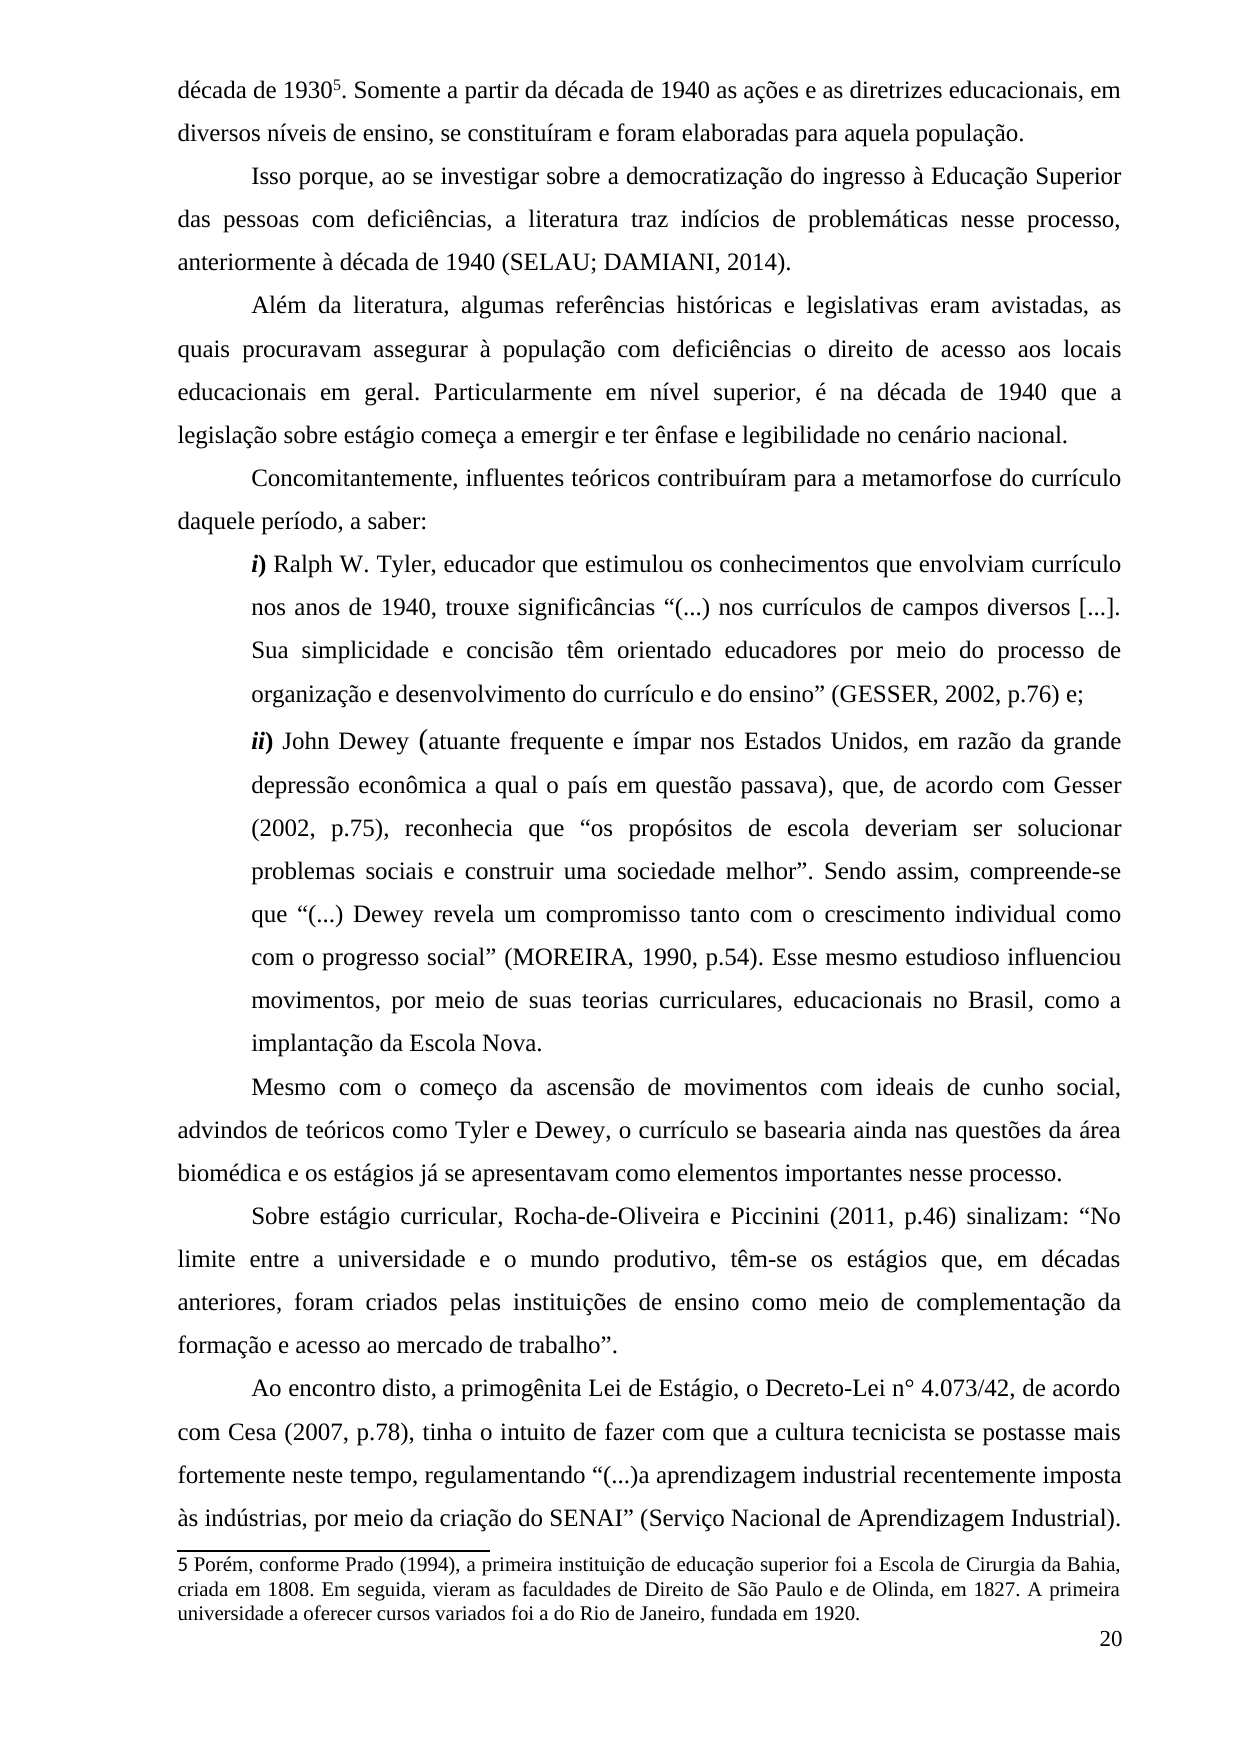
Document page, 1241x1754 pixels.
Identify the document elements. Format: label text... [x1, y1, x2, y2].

text Isso porque, ao se investigar sobre a democratização do ingresso à Educação Superior das pessoas com deficiências, a literatura traz indícios de problemáticas nesse processo, anteriormente à década de 1940 (SELAU; DAMIANI, 2014). [177, 161, 1122, 276]
text ii) John Dewey (atuante frequente e ímpar nos Estados Unidos, em razão da grande depressão econômica a qual o país em questão passava), que, de acordo com Gesser (2002, p.75), reconhecia que “os propósitos de escola deveriam ser solucionar problemas sociais e construir uma sociedade melhor”. Sendo assim, compreende-se que “(...) Dewey revela um compromisso tanto com o crescimento individual como com o progresso social” (MOREIRA, 1990, p.54). Esse mesmo estudioso influenciou movimentos, por meio de suas teorias curriculares, educacionais no Brasil, como a implantação da Escola Nova. [251, 722, 1122, 1057]
text Concomitantemente, influentes teóricos contribuíram para a metamorfose do currículo daquele período, a saber: [177, 463, 1122, 535]
text Porém, conforme Prado (1994), a primeira instituição de educação superior foi a Escola de Cirurgia da Bahia, criada em 1808. Em seguida, vieram as faculdades de Direito de São Paulo e de Olinda, em 1827. A primeira universidade a oferecer cursos variados foi a do Rio de Janeiro, fundada em 1920. [177, 1551, 1122, 1624]
text Ao encontro disto, a primogênita Lei de Estágio, o Decreto-Lei n° 4.073/42, de acordo com Cesa (2007, p.78), tinha o intuito de fazer com que a cultura tecnicista se postasse mais fortemente neste tempo, regulamentando “(...)a aprendizagem industrial recentemente imposta às indústrias, por meio da criação do SENAI” (Serviço Nacional de Aprendizagem Industrial). [177, 1373, 1122, 1532]
text i) Ralph W. Tyler, educador que estimulou os conhecimentos que envolviam currículo nos anos de 1940, trouxe significâncias “(...) nos currículos de campos diversos [...]. Sua simplicidade e concisão têm orientado educadores por meio do processo de organização e desenvolvimento do currículo e do ensino” (GESSER, 2002, p.76) e; [251, 549, 1122, 707]
text Sobre estágio curricular, Rocha-de-Oliveira e Piccinini (2011, p.46) sinalizam: “No limite entre a universidade e o mundo produtivo, têm-se os estágios que, em décadas anteriores, foram criados pelas instituições de ensino como meio de complementação da formação e acesso ao mercado de trabalho”. [177, 1201, 1122, 1359]
text Além da literatura, algumas referências históricas e legislativas eram avistadas, as quais procuravam assegurar à população com deficiências o direito de acesso aos locais educacionais em geral. Particularmente em nível superior, é na década de 1940 que a legislação sobre estágio começa a emergir e ter ênfase e legibilidade no cenário nacional. [177, 291, 1122, 449]
text década de 1930. Somente a partir da década de 1940 as ações e as diretrizes educacionais, em diversos níveis de ensino, se constituíram e foram elaboradas para aquela população. [177, 75, 1122, 147]
text Mesmo com o começo da ascensão de movimentos com ideais de cunho social, advindos de teóricos como Tyler e Dewey, o currículo se basearia ainda nas questões da área biomédica e os estágios já se apresentavam como elementos importantes nesse processo. [177, 1072, 1122, 1187]
